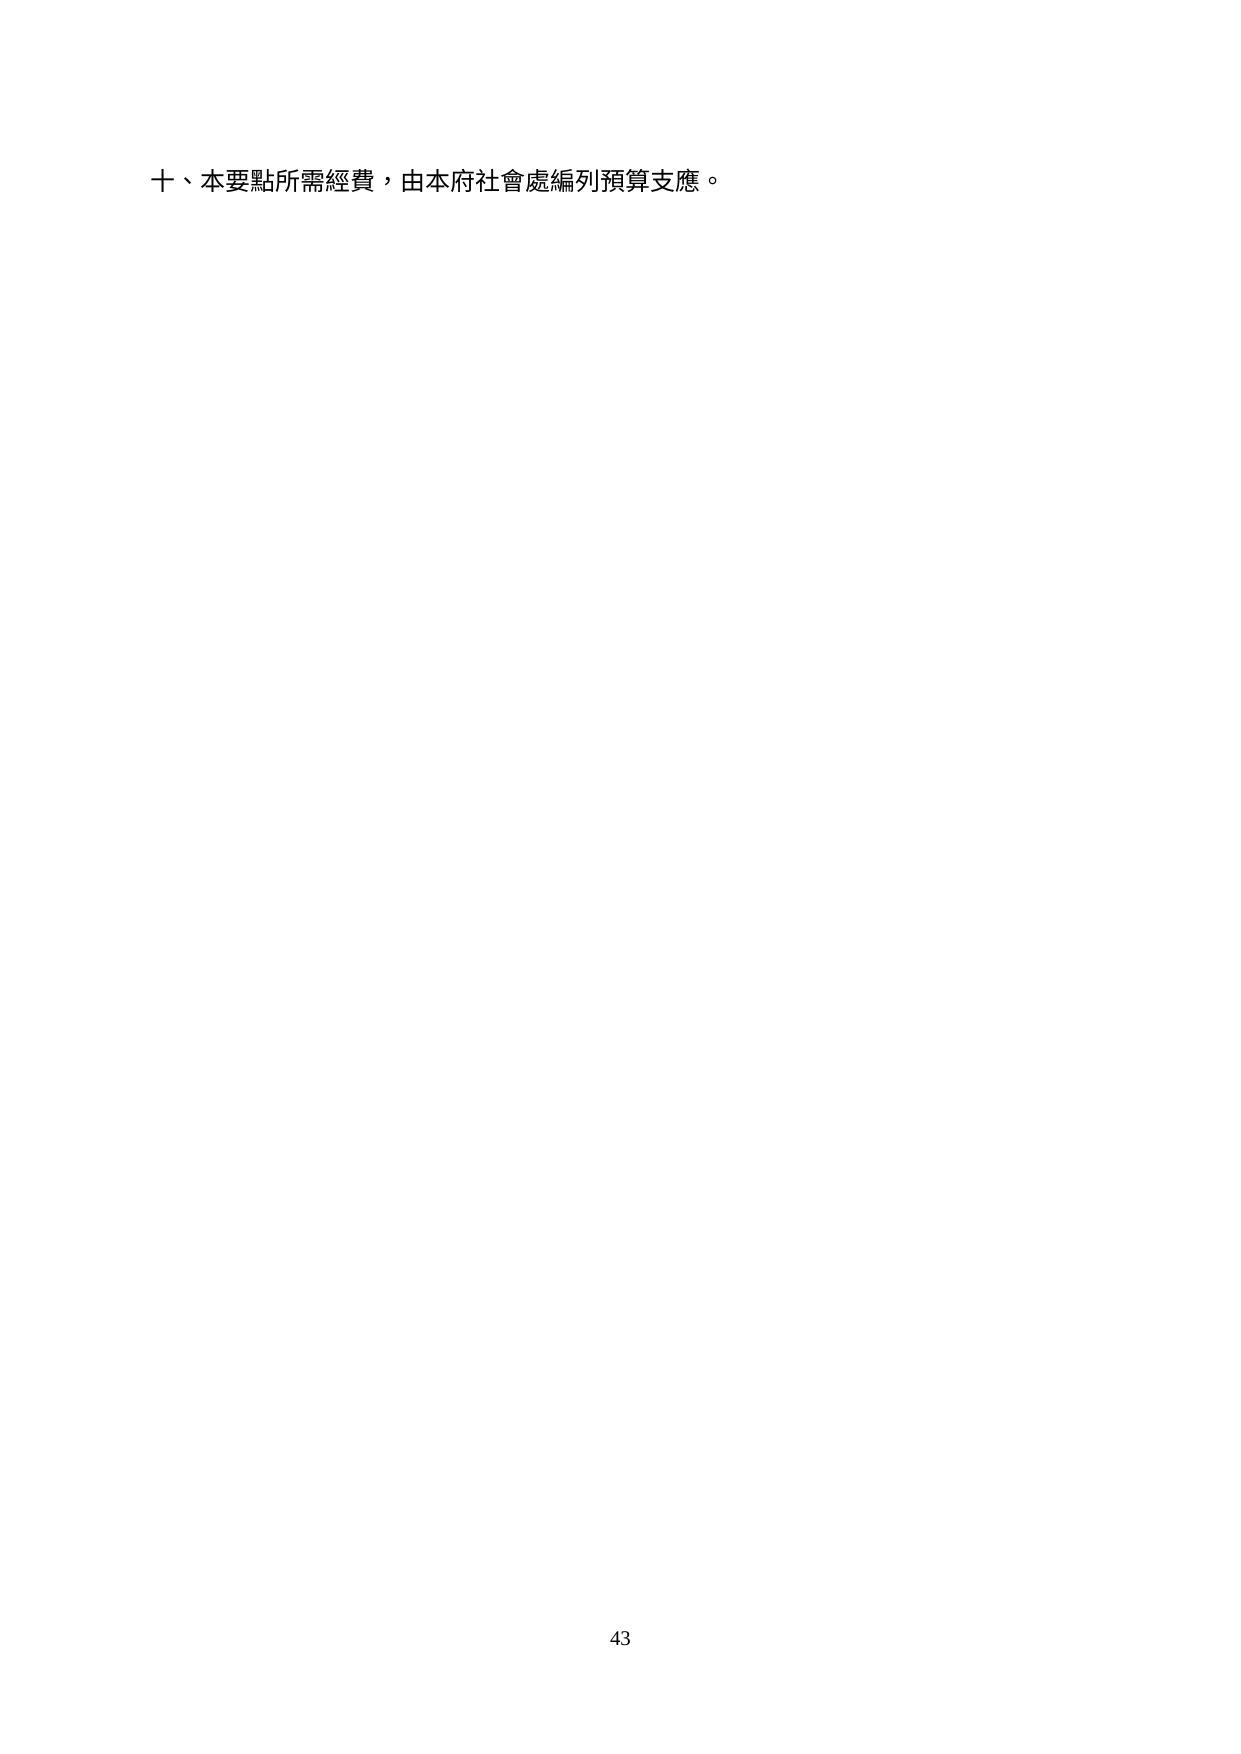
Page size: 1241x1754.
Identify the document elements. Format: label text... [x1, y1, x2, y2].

text 十、本要點所需經費，由本府社會處編列預算支應。 [150, 161, 1090, 198]
